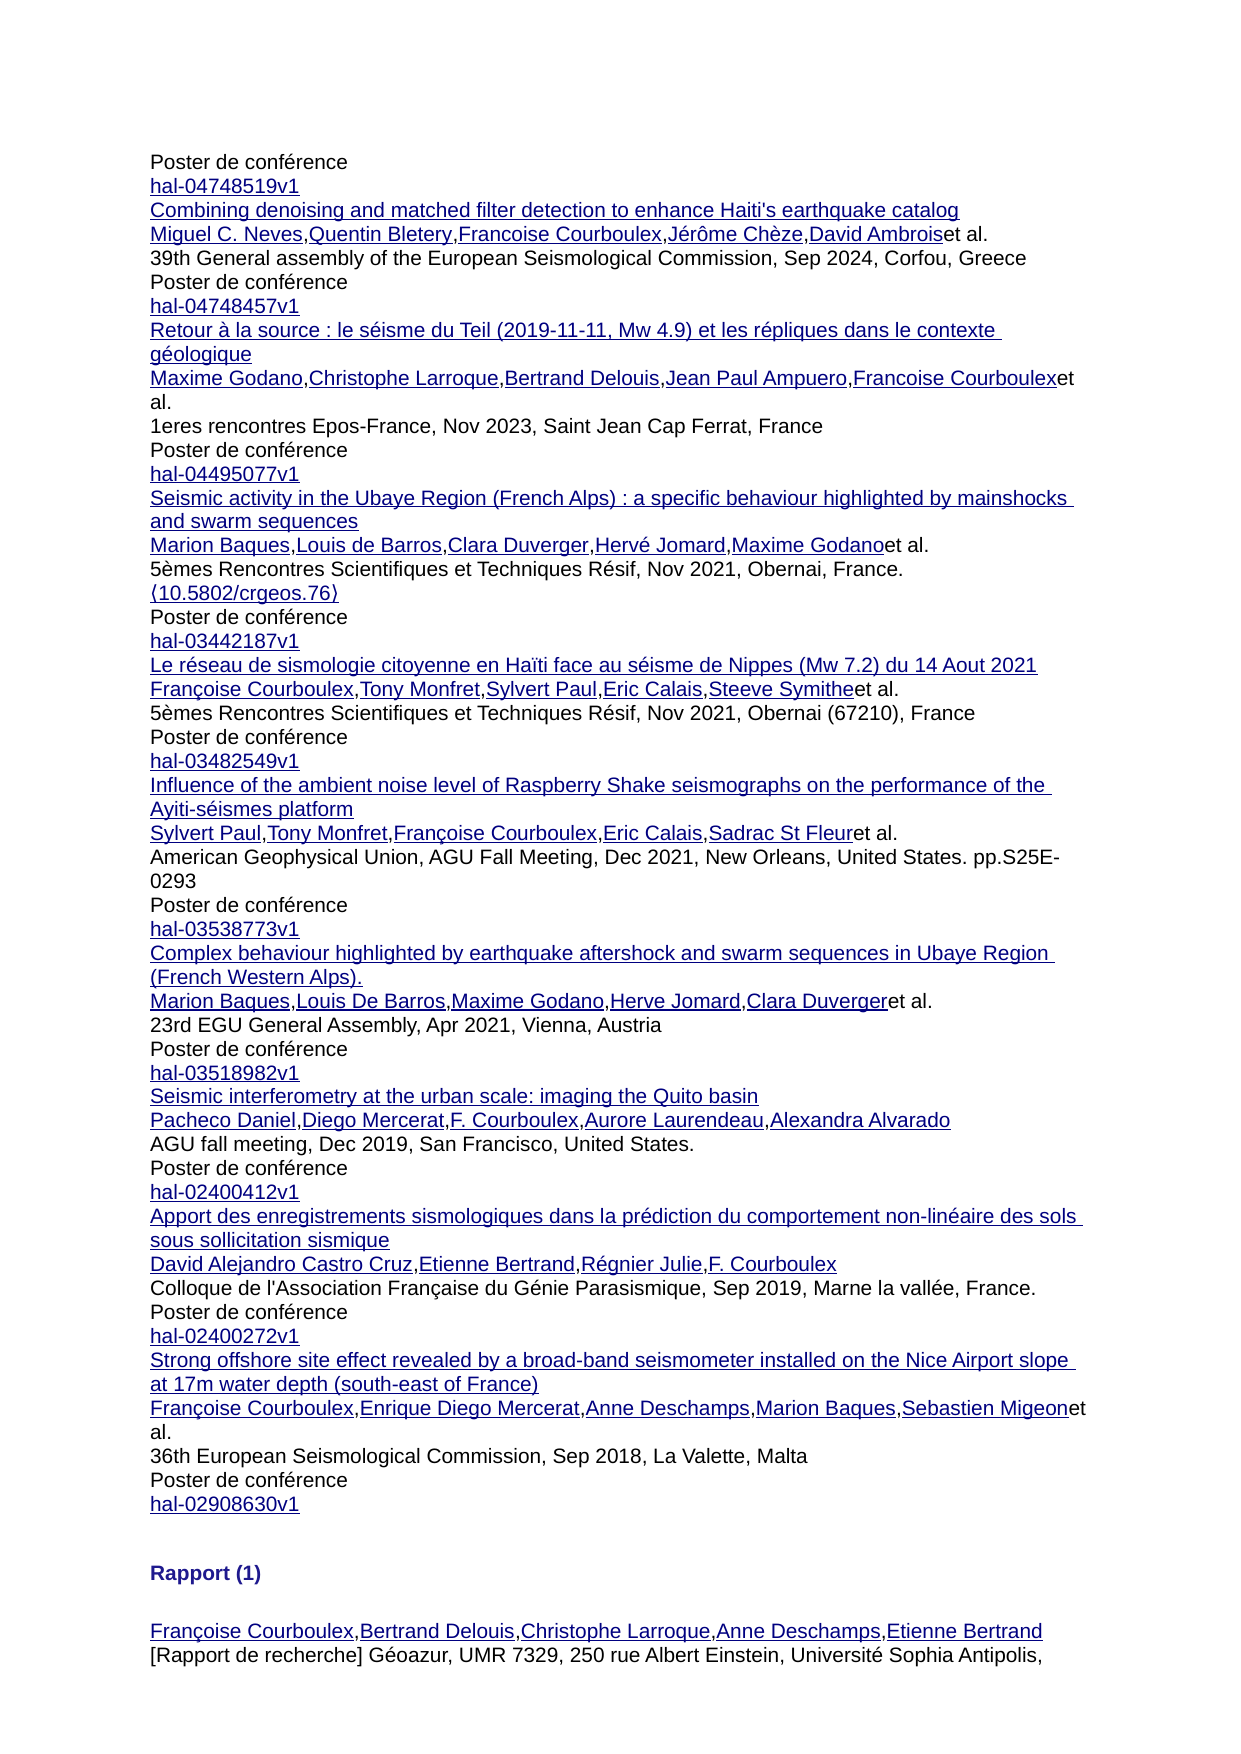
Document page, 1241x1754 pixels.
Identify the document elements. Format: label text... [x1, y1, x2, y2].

subtitle Rapport (1) [150, 1560, 1090, 1584]
table_cell Complex behaviour highlighted by earthquake aftershock and swarm sequences in Ubaye Region (French Western Alps). Marion Baques,Louis De Barros,Maxime Godano,Herve Jomard,Clara Duvergeret al. 23rd EGU General Assembly, Apr 2021, Vienna, Austria Poster de conférence hal-03518982v1 [150, 941, 1090, 1084]
table_cell Apport des enregistrements sismologiques dans la prédiction du comportement non-linéaire des sols sous sollicitation sismique David Alejandro Castro Cruz,Etienne Bertrand,Régnier Julie,F. Courboulex Colloque de l'Association Française du Génie Parasismique, Sep 2019, Marne la vallée, France. Poster de conférence hal-02400272v1 [150, 1204, 1090, 1348]
table_cell Poster de conférence hal-04748519v1 [150, 150, 1090, 198]
table_cell Seismic interferometry at the urban scale: imaging the Quito basin Pacheco Daniel,Diego Mercerat,F. Courboulex,Aurore Laurendeau,Alexandra Alvarado AGU fall meeting, Dec 2019, San Francisco, United States. Poster de conférence hal-02400412v1 [150, 1084, 1090, 1204]
table_cell Retour à la source : le séisme du Teil (2019-11-11, Mw 4.9) et les répliques dans le contexte géologique Maxime Godano,Christophe Larroque,Bertrand Delouis,Jean Paul Ampuero,Francoise Courboulexet al. 1eres rencontres Epos-France, Nov 2023, Saint Jean Cap Ferrat, France Poster de conférence hal-04495077v1 [150, 318, 1090, 485]
table_cell Seismic activity in the Ubaye Region (French Alps) : a specific behaviour highlighted by mainshocks and swarm sequences Marion Baques,Louis de Barros,Clara Duverger,Hervé Jomard,Maxime Godanoet al. 5èmes Rencontres Scientifiques et Techniques Résif, Nov 2021, Obernai, France. ⟨10.5802/crgeos.76⟩ Poster de conférence hal-03442187v1 [150, 485, 1090, 653]
table_cell Influence of the ambient noise level of Raspberry Shake seismographs on the performance of the Ayiti-séismes platform Sylvert Paul,Tony Monfret,Françoise Courboulex,Eric Calais,Sadrac St Fleuret al. American Geophysical Union, AGU Fall Meeting, Dec 2021, New Orleans, United States. pp.S25E-0293 Poster de conférence hal-03538773v1 [150, 773, 1090, 941]
table_cell Combining denoising and matched filter detection to enhance Haiti's earthquake catalog Miguel C. Neves,Quentin Bletery,Francoise Courboulex,Jérôme Chèze,David Ambroiset al. 39th General assembly of the European Seismological Commission, Sep 2024, Corfou, Greece Poster de conférence hal-04748457v1 [150, 198, 1090, 318]
table_cell Strong offshore site effect revealed by a broad-band seismometer installed on the Nice Airport slope at 17m water depth (south-east of France) Françoise Courboulex,Enrique Diego Mercerat,Anne Deschamps,Marion Baques,Sebastien Migeonet al. 36th European Seismological Commission, Sep 2018, La Valette, Malta Poster de conférence hal-02908630v1 [150, 1348, 1090, 1516]
table_cell Le réseau de sismologie citoyenne en Haïti face au séisme de Nippes (Mw 7.2) du 14 Aout 2021 Françoise Courboulex,Tony Monfret,Sylvert Paul,Eric Calais,Steeve Symitheet al. 5èmes Rencontres Scientifiques et Techniques Résif, Nov 2021, Obernai (67210), France Poster de conférence hal-03482549v1 [150, 653, 1090, 773]
table_header L'aléa sismique sur la Côte d'Azur Françoise Courboulex,Bertrand Delouis,Christophe Larroque,Anne Deschamps,Etienne Bertrand [Rapport de recherche] Géoazur, UMR 7329, 250 rue Albert Einstein, Université Sophia Antipolis, 06560 Valbonne. 2019 Rapport (rapport de recherche) hal-02401990v1 [150, 1619, 1090, 1667]
